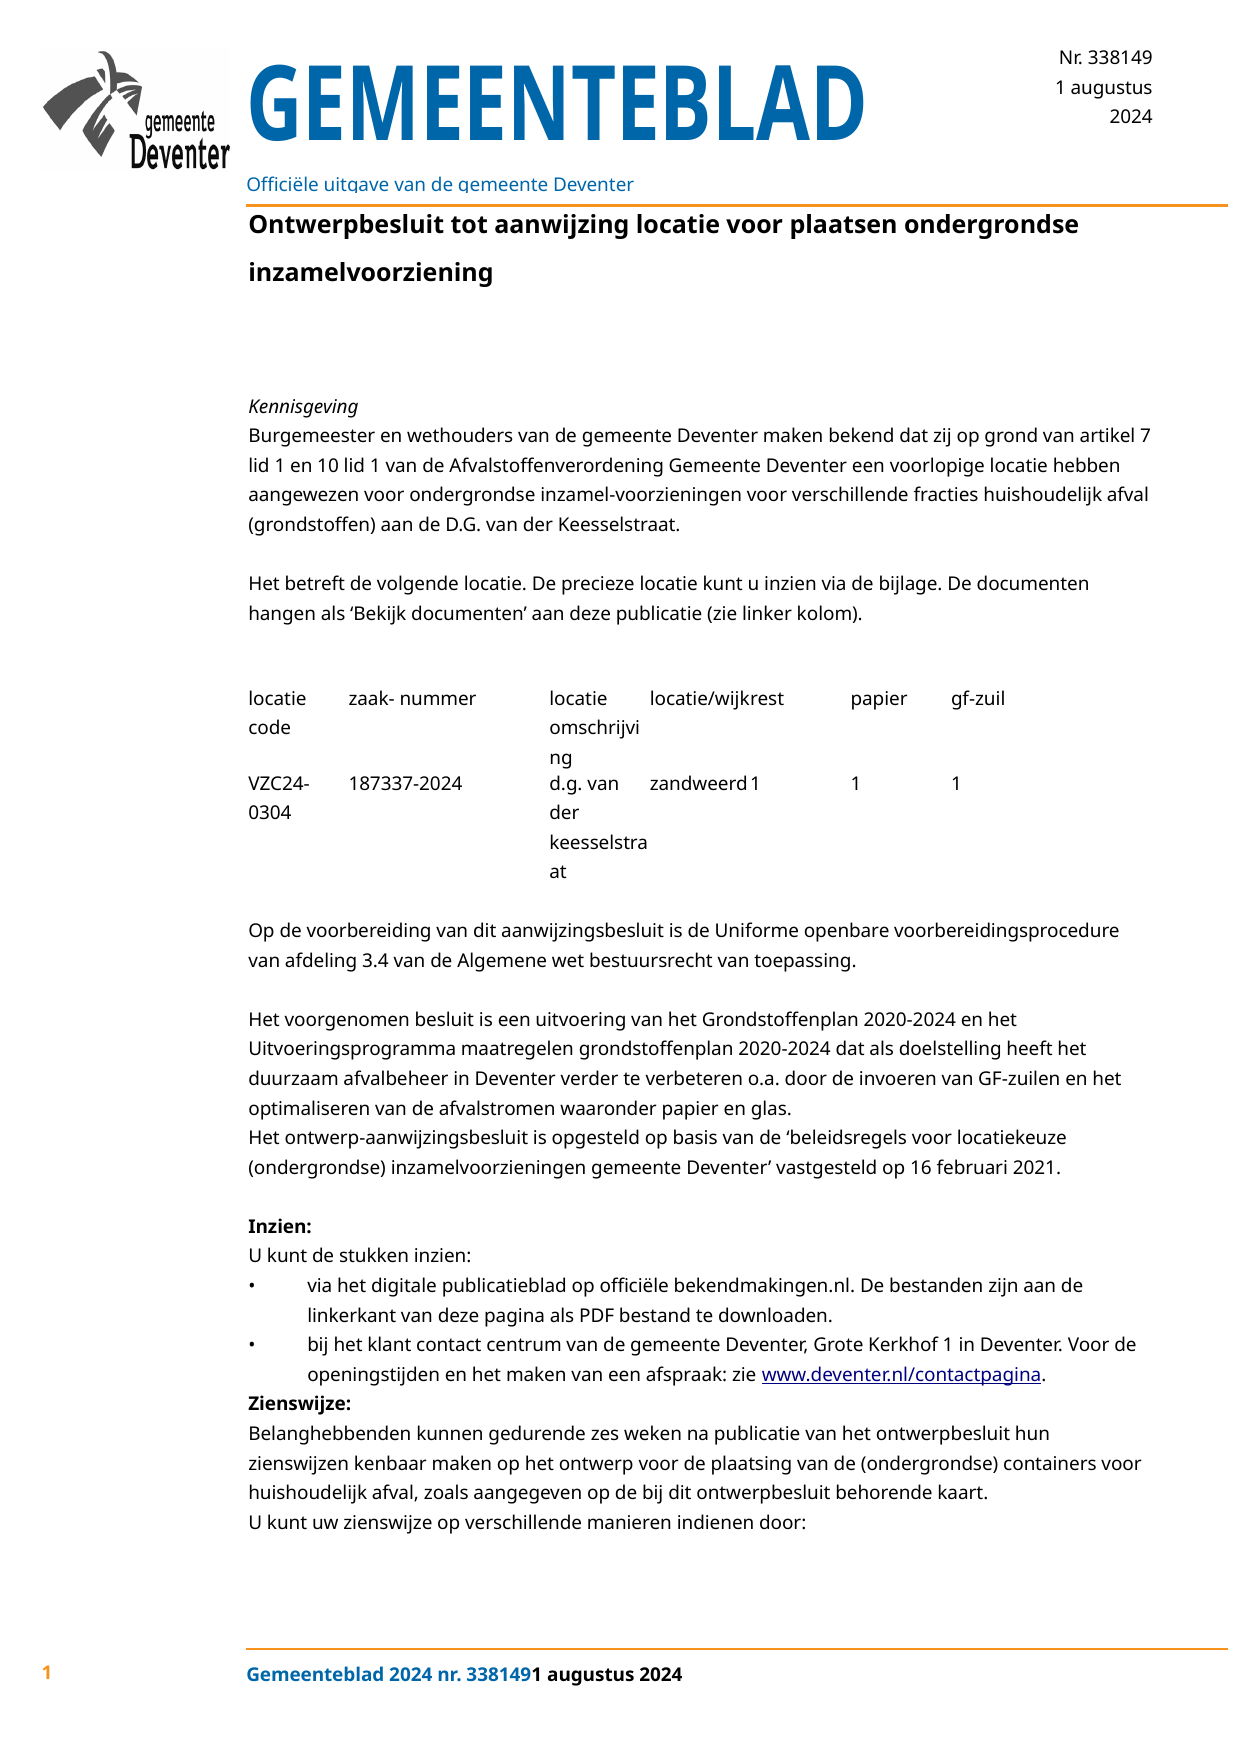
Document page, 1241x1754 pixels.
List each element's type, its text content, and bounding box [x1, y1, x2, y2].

table_cell [1051, 685, 1152, 770]
table_cell 187337-2024 [348, 770, 549, 884]
table_cell 1 [750, 770, 850, 884]
table_cell 1 [951, 770, 1051, 884]
table_cell locatie omschrijving [549, 685, 649, 770]
list bij het klant contact centrum van de gemeente Deventer, Grote Kerkhof 1 in Deventer. Voor de openingstijden en het maken van een afspraak: zie www.deventer.nl/contactpagina. [248, 1331, 1152, 1387]
list via het digitale publicatieblad op officiële bekendmakingen.nl. De bestanden zijn aan de linkerkant van deze pagina als PDF bestand te downloaden. [248, 1272, 1152, 1327]
picture [41, 47, 231, 172]
text U kunt uw zienswijze op verschillende manieren indienen door: [248, 1509, 1152, 1534]
table_cell papier [850, 685, 951, 770]
table_cell rest [750, 685, 850, 770]
text Belanghebbenden kunnen gedurende zes weken na publicatie van het ontwerpbesluit hun zienswijzen kenbaar maken op het ontwerp voor de plaatsing van de (ondergrondse) containers voor huishoudelijk afval, zoals aangegeven op de bij dit ontwerpbesluit behorende kaart. [248, 1420, 1152, 1505]
text Het voorgenomen besluit is een uitvoering van het Grondstoffenplan 2020-2024 en het Uitvoeringsprogramma maatregelen grondstoffenplan 2020-2024 dat als doelstelling heeft het duurzaam afvalbeheer in Deventer verder te verbeteren o.a. door de invoeren van GF-zuilen en het optimaliseren van de afvalstromen waaronder papier en glas. [248, 1006, 1152, 1120]
table_cell gf-zuil [951, 685, 1051, 770]
table_cell zandweerd [650, 770, 750, 884]
table_header [449, 659, 1152, 685]
table_cell [1051, 770, 1152, 884]
text Inzien: [248, 1213, 1152, 1239]
text Zienswijze: [248, 1391, 1152, 1416]
text Het ontwerp-aanwijzingsbesluit is opgesteld op basis van de ‘beleidsregels voor locatiekeuze (ondergrondse) inzamelvoorzieningen gemeente Deventer’ vastgesteld op 16 februari 2021. [248, 1124, 1152, 1179]
table_cell 1 [850, 770, 951, 884]
table_cell locatie/wijk [650, 685, 750, 770]
text Ontwerpbesluit tot aanwijzing locatie voor plaatsen ondergrondse inzamelvoorziening [248, 207, 1152, 288]
text U kunt de stukken inzien: [248, 1243, 1152, 1268]
table_header [248, 659, 449, 685]
table_cell locatie code [248, 685, 348, 770]
text Op de voorbereiding van dit aanwijzingsbesluit is de Uniforme openbare voorbereidingsprocedure van afdeling 3.4 van de Algemene wet bestuursrecht van toepassing. [248, 917, 1152, 972]
text Burgemeester en wethouders van de gemeente Deventer maken bekend dat zij op grond van artikel 7 lid 1 en 10 lid 1 van de Afvalstoffenverordening Gemeente Deventer een voorlopige locatie hebben aangewezen voor ondergrondse inzamel-voorzieningen voor verschillende fracties huishoudelijk afval (grondstoffen) aan de D.G. van der Keesselstraat. [248, 422, 1152, 537]
text Het betreft de volgende locatie. De precieze locatie kunt u inzien via de bijlage. De documenten hangen als ‘Bekijk documenten’ aan deze publicatie (zie linker kolom). [248, 570, 1152, 626]
table_cell zaak- nummer [348, 685, 549, 770]
table_cell d.g. van der keesselstraat [549, 770, 649, 884]
table_cell VZC24-0304 [248, 770, 348, 884]
text Kennisgeving [248, 393, 1152, 419]
